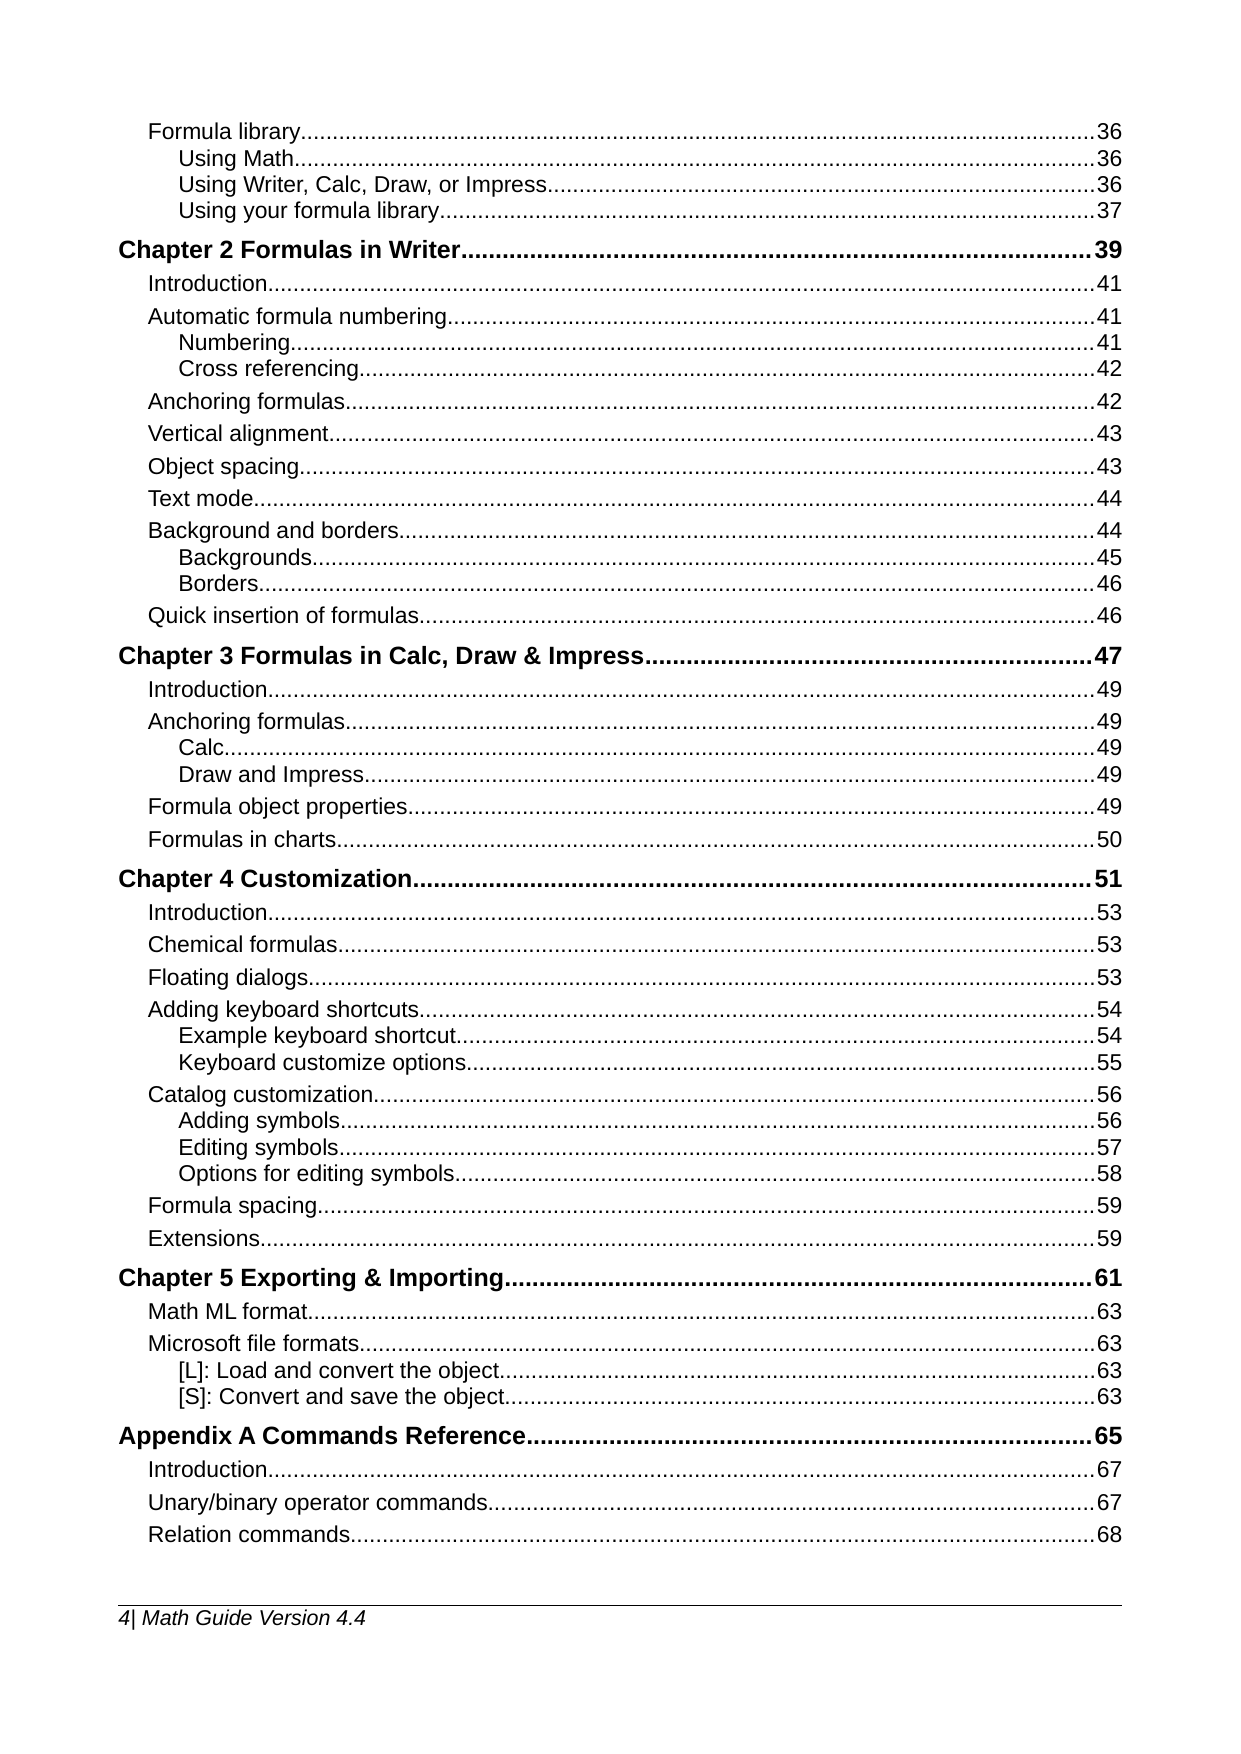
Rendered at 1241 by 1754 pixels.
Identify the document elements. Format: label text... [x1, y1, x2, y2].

text Automatic formula numbering 41 [148, 303, 1122, 329]
text Math ML format 63 [148, 1298, 1122, 1324]
text Background and borders 44 [148, 517, 1122, 544]
text [L]: Load and convert the object 63 [178, 1357, 1122, 1383]
text Introduction 41 [148, 270, 1122, 297]
text Introduction 49 [148, 676, 1122, 702]
text Microsoft file formats 63 [148, 1330, 1122, 1357]
text Formulas in charts 50 [148, 826, 1122, 852]
text Vertical alignment 43 [148, 420, 1122, 447]
text Formula library 36 [148, 118, 1122, 144]
text Formula object properties 49 [148, 793, 1122, 819]
text Adding symbols 56 [178, 1107, 1122, 1134]
text Numbering 41 [178, 329, 1122, 355]
text [S]: Convert and save the object 63 [178, 1383, 1122, 1409]
text Calc 49 [178, 734, 1122, 761]
text Anchoring formulas 42 [148, 388, 1122, 414]
text Backgrounds 45 [178, 544, 1122, 570]
text Cross referencing 42 [178, 355, 1122, 382]
text Appendix A Commands Reference 65 [118, 1421, 1122, 1450]
text Unary/binary operator commands 67 [148, 1488, 1122, 1515]
text Catalog customization 56 [148, 1081, 1122, 1107]
text Borders 46 [178, 570, 1122, 596]
text Chapter 3 Formulas in Calc, Draw & Impress 47 [118, 641, 1122, 669]
text Using your formula library 37 [178, 197, 1122, 223]
text Example keyboard shortcut 54 [178, 1022, 1122, 1048]
text Using Math 36 [178, 144, 1122, 171]
text Options for editing symbols 58 [178, 1160, 1122, 1186]
text Floating dialogs 53 [148, 963, 1122, 990]
text Text mode 44 [148, 485, 1122, 511]
text Chapter 2 Formulas in Writer 39 [118, 236, 1122, 264]
text Anchoring formulas 49 [148, 708, 1122, 734]
text Chapter 4 Customization 51 [118, 864, 1122, 893]
text Quick insertion of formulas 46 [148, 602, 1122, 629]
text Introduction 53 [148, 899, 1122, 925]
text Introduction 67 [148, 1456, 1122, 1482]
text Object spacing 43 [148, 453, 1122, 479]
text Using Writer, Calc, Draw, or Impress 36 [178, 171, 1122, 197]
text Keyboard customize options 55 [178, 1048, 1122, 1075]
text Editing symbols 57 [178, 1134, 1122, 1160]
text Chapter 5 Exporting & Importing 61 [118, 1263, 1122, 1292]
text Relation commands 68 [148, 1521, 1122, 1547]
text Draw and Impress 49 [178, 761, 1122, 787]
text Formula spacing 59 [148, 1192, 1122, 1219]
text Chemical formulas 53 [148, 931, 1122, 957]
text Extensions 59 [148, 1225, 1122, 1251]
text Adding keyboard shortcuts 54 [148, 996, 1122, 1022]
